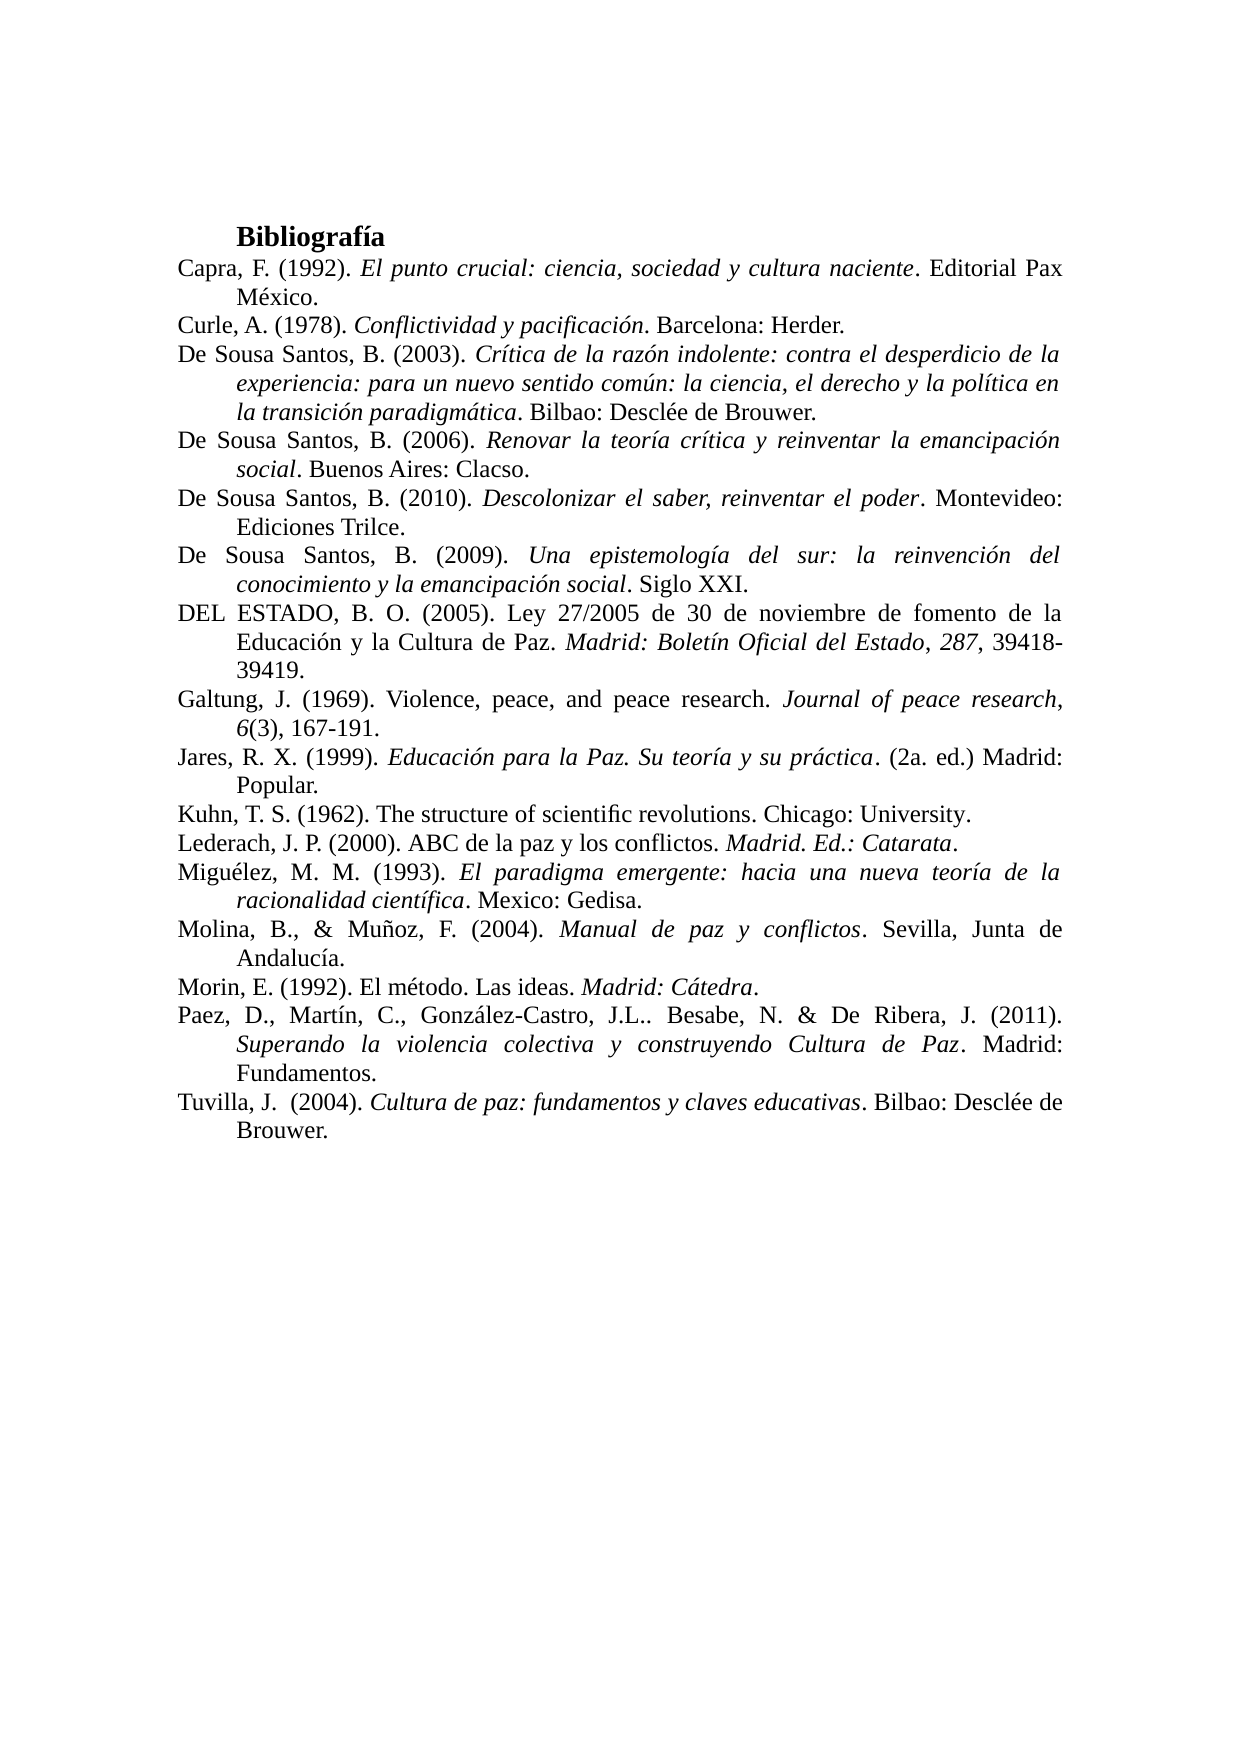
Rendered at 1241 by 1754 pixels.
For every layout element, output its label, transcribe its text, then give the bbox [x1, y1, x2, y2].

text De Sousa Santos, B. (2010). Descolonizar el saber, reinventar el poder. Montevideo: Ediciones Trilce. [177, 483, 1063, 541]
text De Sousa Santos, B. (2003). Crítica de la razón indolente: contra el desperdicio de la experiencia: para un nuevo sentido común: la ciencia, el derecho y la política en la transición paradigmática. Bilbao: Desclée de Brouwer. [177, 339, 1063, 426]
text Molina, B., & Muñoz, F. (2004). Manual de paz y conflictos. Sevilla, Junta de Andalucía. [177, 914, 1063, 972]
text Tuvilla, J. (2004). Cultura de paz: fundamentos y claves educativas. Bilbao: Desclée de Brouwer. [177, 1087, 1063, 1144]
text Paez, D., Martín, C., González-Castro, J.L.. Besabe, N. & De Ribera, J. (2011). Superando la violencia colectiva y construyendo Cultura de Paz. Madrid: Fundamentos. [177, 1001, 1063, 1087]
text Morin, E. (1992). El método. Las ideas. Madrid: Cátedra. [177, 972, 1063, 1001]
text Lederach, J. P. (2000). ABC de la paz y los conflictos. Madrid. Ed.: Catarata. [177, 828, 1063, 857]
text Bibliografía [177, 219, 1063, 253]
text De Sousa Santos, B. (2009). Una epistemología del sur: la reinvención del conocimiento y la emancipación social. Siglo XXI. [177, 541, 1063, 598]
text Kuhn, T. S. (1962). The structure of scientiﬁc revolutions. Chicago: University. [177, 799, 1063, 828]
text Capra, F. (1992). El punto crucial: ciencia, sociedad y cultura naciente. Editorial Pax México. [177, 253, 1063, 311]
text Curle, A. (1978). Conflictividad y pacificación. Barcelona: Herder. [177, 311, 1063, 339]
text Miguélez, M. M. (1993). El paradigma emergente: hacia una nueva teoría de la racionalidad científica. Mexico: Gedisa. [177, 857, 1063, 914]
text Jares, R. X. (1999). Educación para la Paz. Su teoría y su práctica. (2a. ed.) Madrid: Popular. [177, 742, 1063, 799]
text Galtung, J. (1969). Violence, peace, and peace research. Journal of peace research, 6(3), 167-191. [177, 684, 1063, 742]
text DEL ESTADO, B. O. (2005). Ley 27/2005 de 30 de noviembre de fomento de la Educación y la Cultura de Paz. Madrid: Boletín Oficial del Estado, 287, 39418-39419. [177, 598, 1063, 684]
text De Sousa Santos, B. (2006). Renovar la teoría crítica y reinventar la emancipación social. Buenos Aires: Clacso. [177, 426, 1063, 483]
